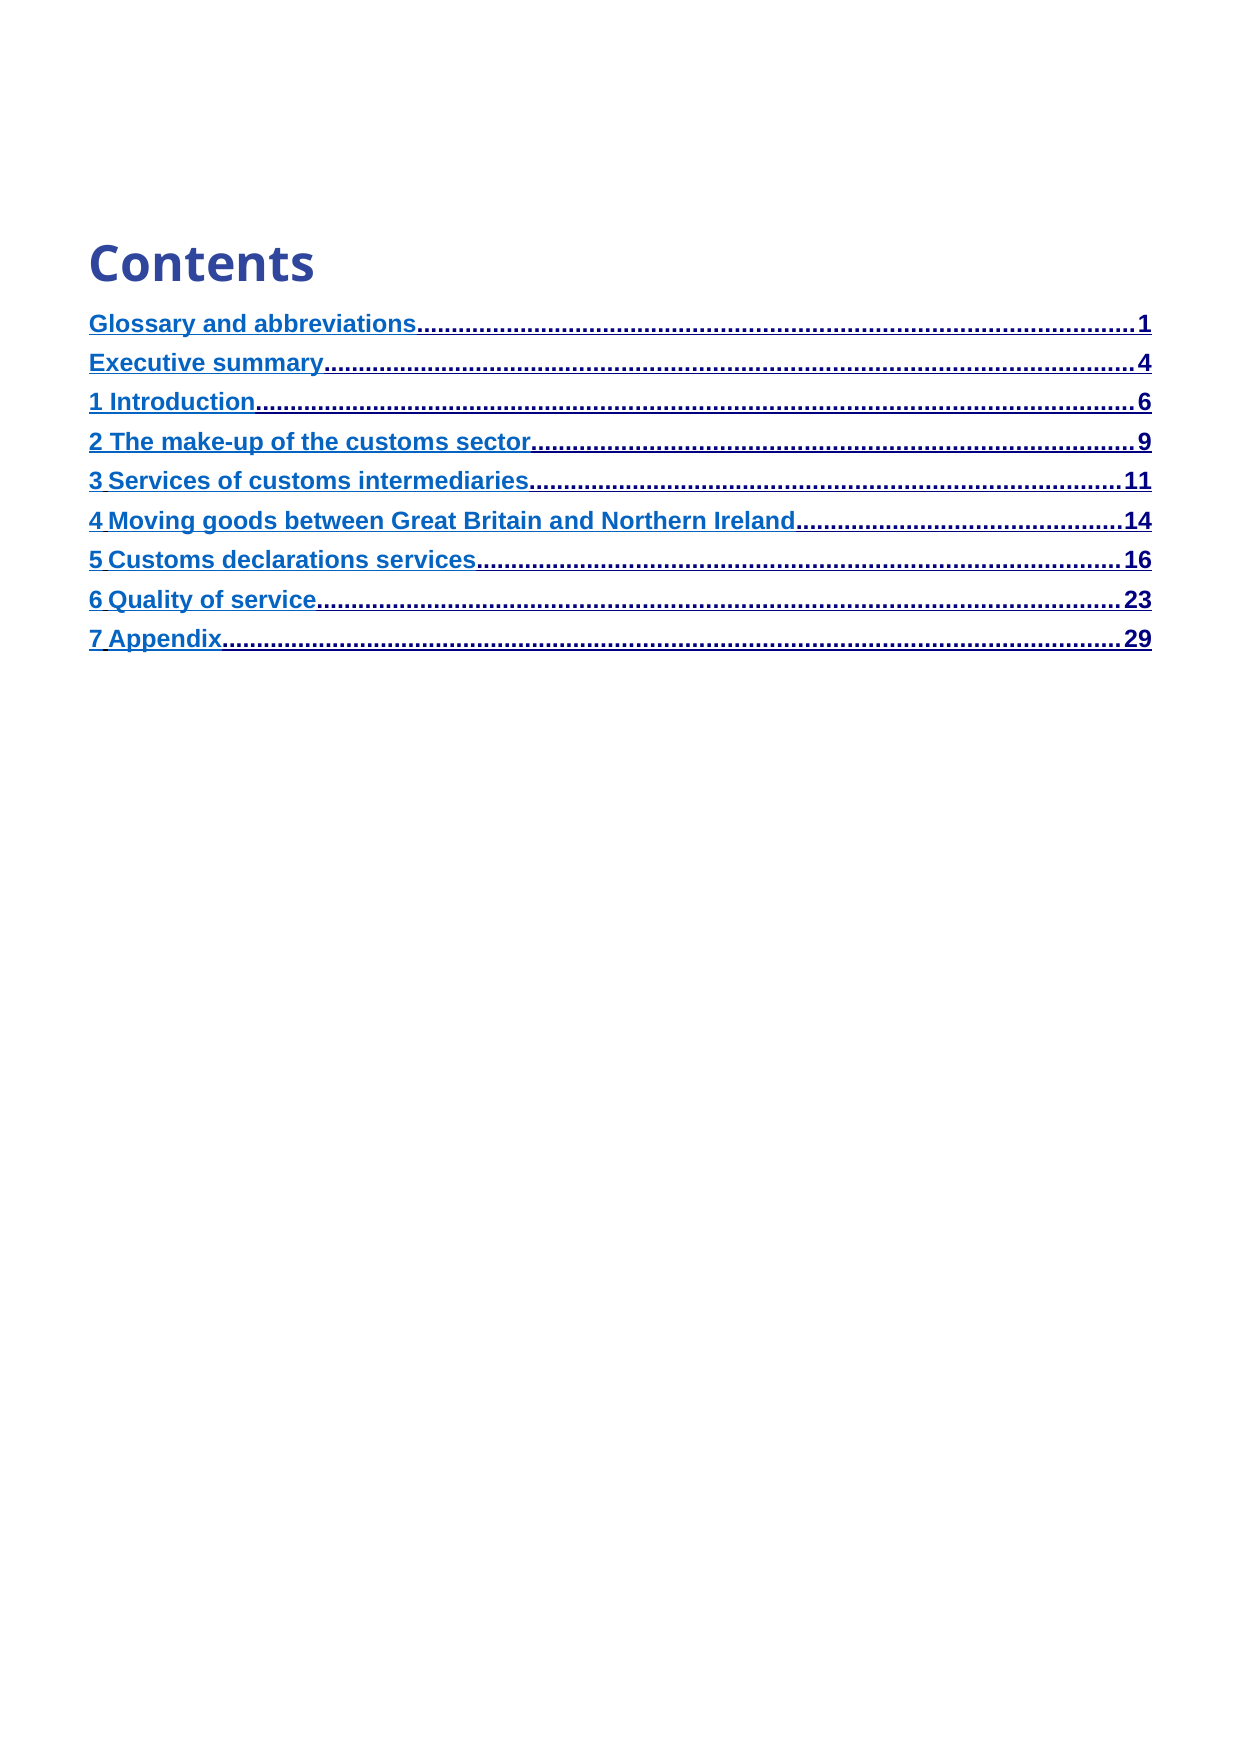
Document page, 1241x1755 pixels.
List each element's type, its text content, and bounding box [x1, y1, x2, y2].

text Executive summary 4 [89, 348, 1152, 373]
text 3 Services of customs intermediaries 11 [89, 466, 1152, 491]
text 4 Moving goods between Great Britain and Northern Ireland 14 [89, 506, 1152, 531]
text 6 Quality of service 23 [89, 585, 1152, 610]
subtitle Contents [89, 228, 1152, 296]
text Glossary and abbreviations 1 [89, 309, 1152, 334]
text 5 Customs declarations services 16 [89, 545, 1152, 570]
text 7 Appendix 29 [89, 624, 1152, 649]
text 2 The make-up of the customs sector 9 [89, 426, 1152, 451]
text 1 Introduction 6 [89, 387, 1152, 412]
